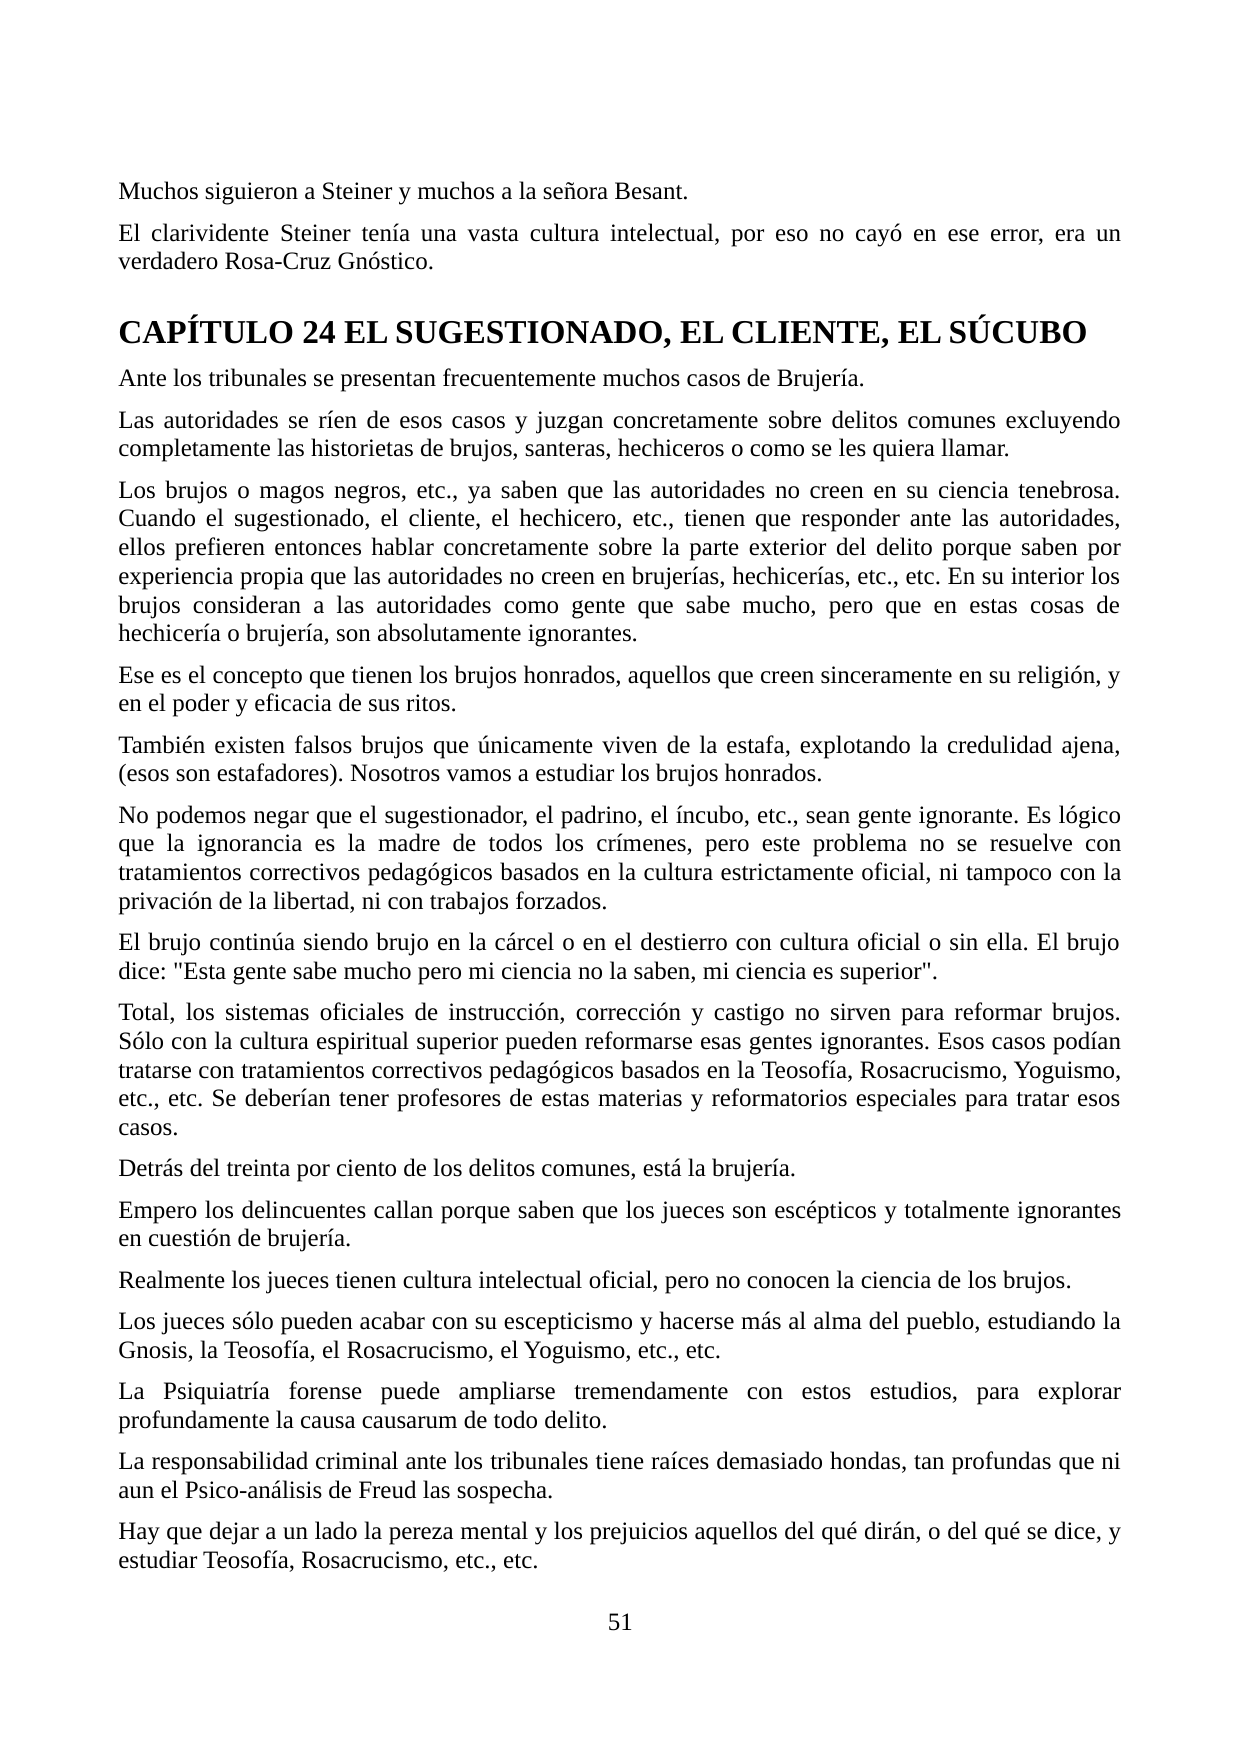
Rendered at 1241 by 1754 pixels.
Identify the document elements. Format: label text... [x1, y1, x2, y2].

text Los brujos o magos negros, etc., ya saben que las autoridades no creen en su ciencia tenebrosa. Cuando el sugestionado, el cliente, el hechicero, etc., tienen que responder ante las autoridades, ellos prefieren entonces hablar concretamente sobre la parte exterior del delito porque saben por experiencia propia que las autoridades no creen en brujerías, hechicerías, etc., etc. En su interior los brujos consideran a las autoridades como gente que sabe mucho, pero que en estas cosas de hechicería o brujería, son absolutamente ignorantes. [118, 475, 1122, 647]
text Empero los delincuentes callan porque saben que los jueces son escépticos y totalmente ignorantes en cuestión de brujería. [118, 1195, 1122, 1252]
text La responsabilidad criminal ante los tribunales tiene raíces demasiado hondas, tan profundas que ni aun el Psico-análisis de Freud las sospecha. [118, 1446, 1122, 1503]
text También existen falsos brujos que únicamente viven de la estafa, explotando la credulidad ajena, (esos son estafadores). Nosotros vamos a estudiar los brujos honrados. [118, 730, 1122, 787]
text Muchos siguieron a Steiner y muchos a la señora Besant. [118, 176, 1122, 205]
text Ante los tribunales se presentan frecuentemente muchos casos de Brujería. [118, 363, 1122, 392]
text Ese es el concepto que tienen los brujos honrados, aquellos que creen sinceramente en su religión, y en el poder y eficacia de sus ritos. [118, 660, 1122, 717]
text Realmente los jueces tienen cultura intelectual oficial, pero no conocen la ciencia de los brujos. [118, 1265, 1122, 1293]
text El brujo continúa siendo brujo en la cárcel o en el destierro con cultura oficial o sin ella. El brujo dice: "Esta gente sabe mucho pero mi ciencia no la saben, mi ciencia es superior". [118, 927, 1122, 985]
text No podemos negar que el sugestionador, el padrino, el íncubo, etc., sean gente ignorante. Es lógico que la ignorancia es la madre de todos los crímenes, pero este problema no se resuelve con tratamientos correctivos pedagógicos basados en la cultura estrictamente oficial, ni tampoco con la privación de la libertad, ni con trabajos forzados. [118, 800, 1122, 915]
subtitle CAPÍTULO 24 EL SUGESTIONADO, EL CLIENTE, EL SÚCUBO [118, 313, 1122, 351]
text Las autoridades se ríen de esos casos y juzgan concretamente sobre delitos comunes excluyendo completamente las historietas de brujos, santeras, hechiceros o como se les quiera llamar. [118, 405, 1122, 462]
text El clarividente Steiner tenía una vasta cultura intelectual, por eso no cayó en ese error, era un verdadero Rosa-Cruz Gnóstico. [118, 218, 1122, 275]
text Hay que dejar a un lado la pereza mental y los prejuicios aquellos del qué dirán, o del qué se dice, y estudiar Teosofía, Rosacrucismo, etc., etc. [118, 1516, 1122, 1573]
text La Psiquiatría forense puede ampliarse tremendamente con estos estudios, para explorar profundamente la causa causarum de todo delito. [118, 1376, 1122, 1433]
text Total, los sistemas oficiales de instrucción, corrección y castigo no sirven para reformar brujos. Sólo con la cultura espiritual superior pueden reformarse esas gentes ignorantes. Esos casos podían tratarse con tratamientos correctivos pedagógicos basados en la Teosofía, Rosacrucismo, Yoguismo, etc., etc. Se deberían tener profesores de estas materias y reformatorios especiales para tratar esos casos. [118, 997, 1122, 1141]
text Los jueces sólo pueden acabar con su escepticismo y hacerse más al alma del pueblo, estudiando la Gnosis, la Teosofía, el Rosacrucismo, el Yoguismo, etc., etc. [118, 1306, 1122, 1363]
text Detrás del treinta por ciento de los delitos comunes, está la brujería. [118, 1153, 1122, 1182]
